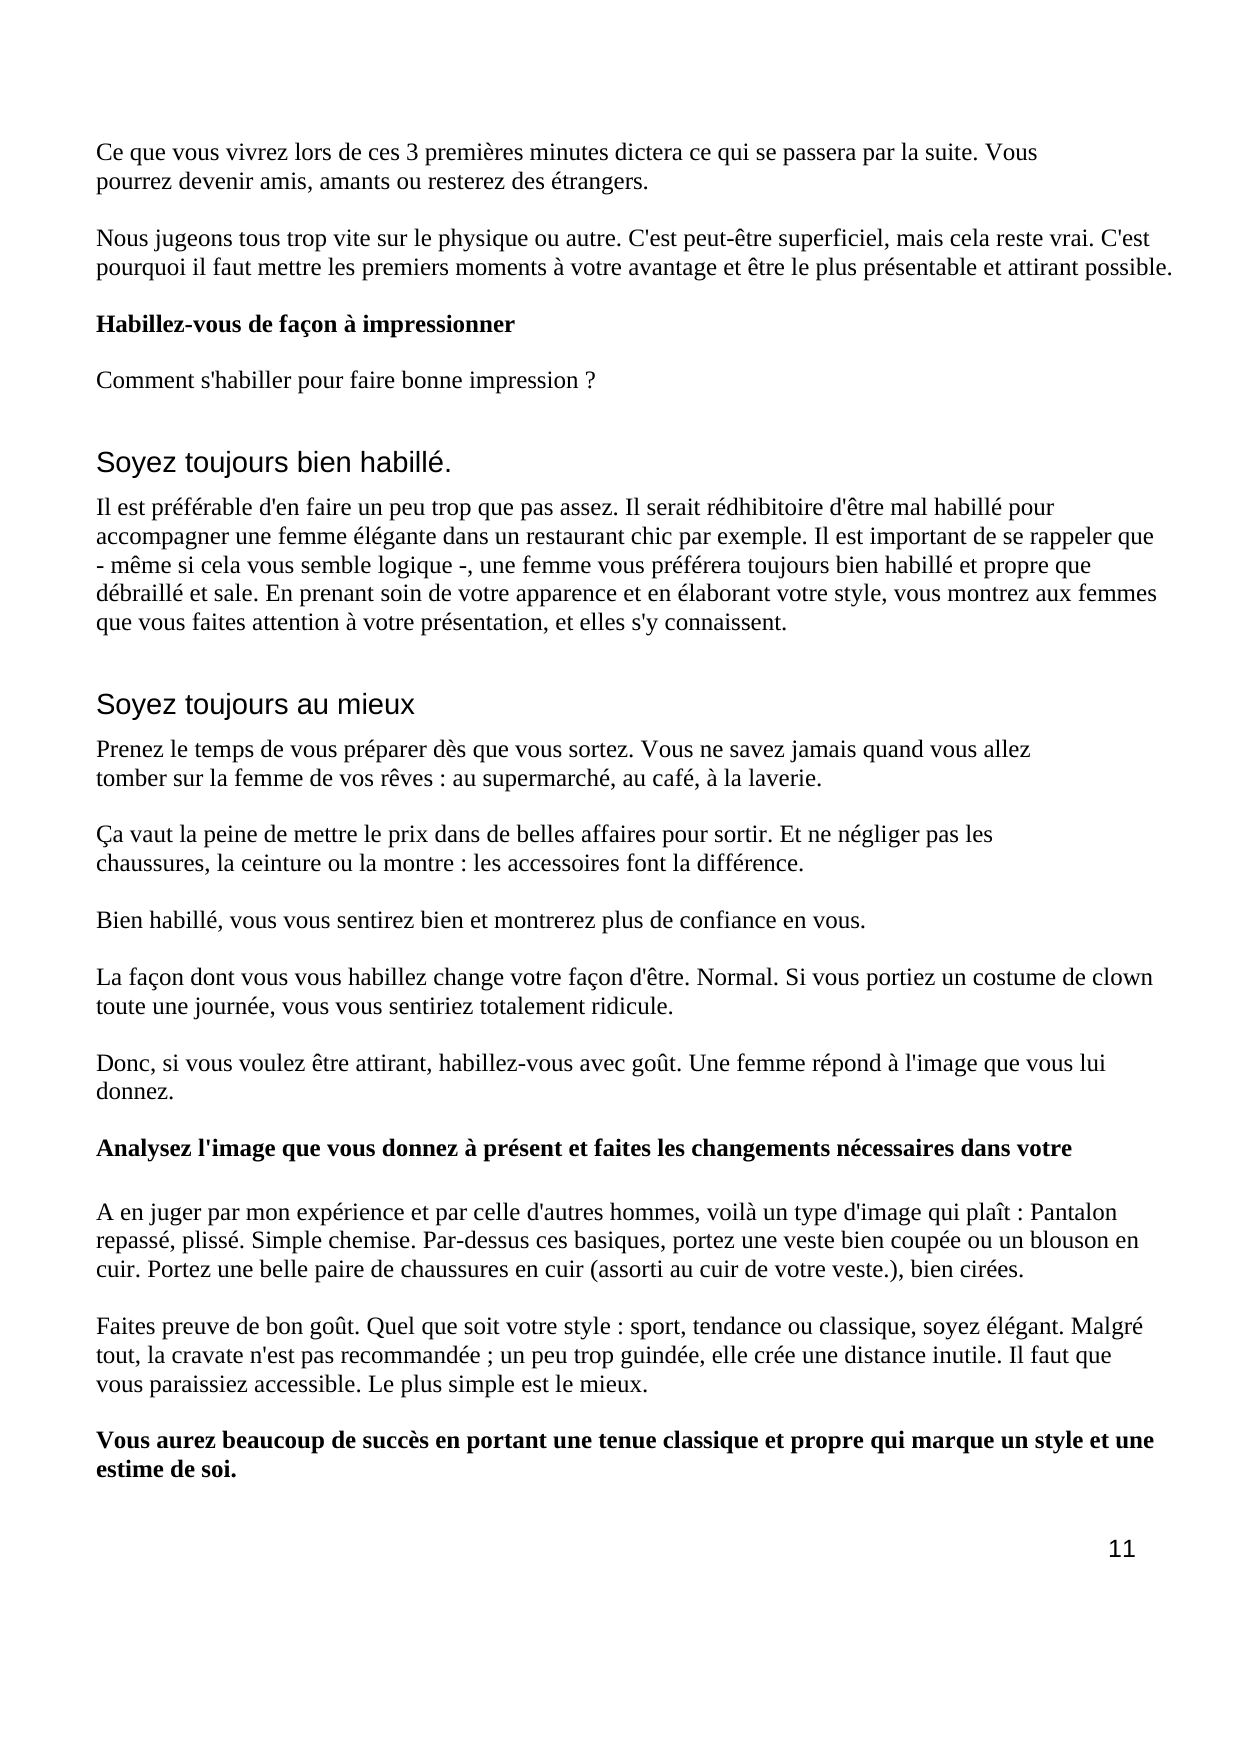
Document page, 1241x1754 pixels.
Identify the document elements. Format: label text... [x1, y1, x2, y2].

text 11 [96, 1534, 1173, 1563]
text A en juger par mon expérience et par celle d'autres hommes, voilà un type d'image qui plaît : Pantalon repassé, plissé. Simple chemise. Par-dessus ces basiques, portez une veste bien coupée ou un blouson en cuir. Portez une belle paire de chaussures en cuir (assorti au cuir de votre veste.), bien cirées. [96, 1197, 1173, 1283]
text Ça vaut la peine de mettre le prix dans de belles affaires pour sortir. Et ne négliger pas les chaussures, la ceinture ou la montre : les accessoires font la différence. [96, 819, 1069, 877]
text Il est préférable d'en faire un peu trop que pas assez. Il serait rédhibitoire d'être mal habillé pour accompagner une femme élégante dans un restaurant chic par exemple. Il est important de se rappeler que - même si cela vous semble logique -, une femme vous préférera toujours bien habillé et propre que débraillé et sale. En prenant soin de votre apparence et en élaborant votre style, vous montrez aux femmes que vous faites attention à votre présentation, et elles s'y connaissent. [96, 492, 1160, 636]
text Ce que vous vivrez lors de ces 3 premières minutes dictera ce qui se passera par la suite. Vous pourrez devenir amis, amants ou resterez des étrangers. [96, 137, 1111, 195]
text Comment s'habiller pour faire bonne impression ? [96, 366, 1173, 394]
text Nous jugeons tous trop vite sur le physique ou autre. C'est peut-être superficiel, mais cela reste vrai. C'est pourquoi il faut mettre les premiers moments à votre avantage et être le plus présentable et attirant possible. [96, 223, 1173, 281]
text Soyez toujours au mieux [96, 687, 1173, 721]
text Faites preuve de bon goût. Quel que soit votre style : sport, tendance ou classique, soyez élégant. Malgré tout, la cravate n'est pas recommandée ; un peu trop guindée, elle crée une distance inutile. Il faut que vous paraissiez accessible. Le plus simple est le mieux. [96, 1311, 1151, 1397]
text Habillez-vous de façon à impressionner [96, 309, 1173, 337]
text Soyez toujours bien habillé. [96, 445, 1173, 479]
text La façon dont vous vous habillez change votre façon d'être. Normal. Si vous portiez un costume de clown toute une journée, vous vous sentiriez totalement ridicule. [96, 962, 1160, 1019]
text Bien habillé, vous vous sentirez bien et montrerez plus de confiance en vous. [96, 905, 1173, 934]
text Vous aurez beaucoup de succès en portant une tenue classique et propre qui marque un style et une estime de soi. [96, 1426, 1160, 1483]
text Donc, si vous voulez être attirant, habillez-vous avec goût. Une femme répond à l'image que vous lui donnez. [96, 1048, 1151, 1105]
text Prenez le temps de vous préparer dès que vous sortez. Vous ne savez jamais quand vous allez tomber sur la femme de vos rêves : au supermarché, au café, à la laverie. [96, 734, 1102, 791]
text Analysez l'image que vous donnez à présent et faites les changements nécessaires dans votre [96, 1133, 1173, 1162]
